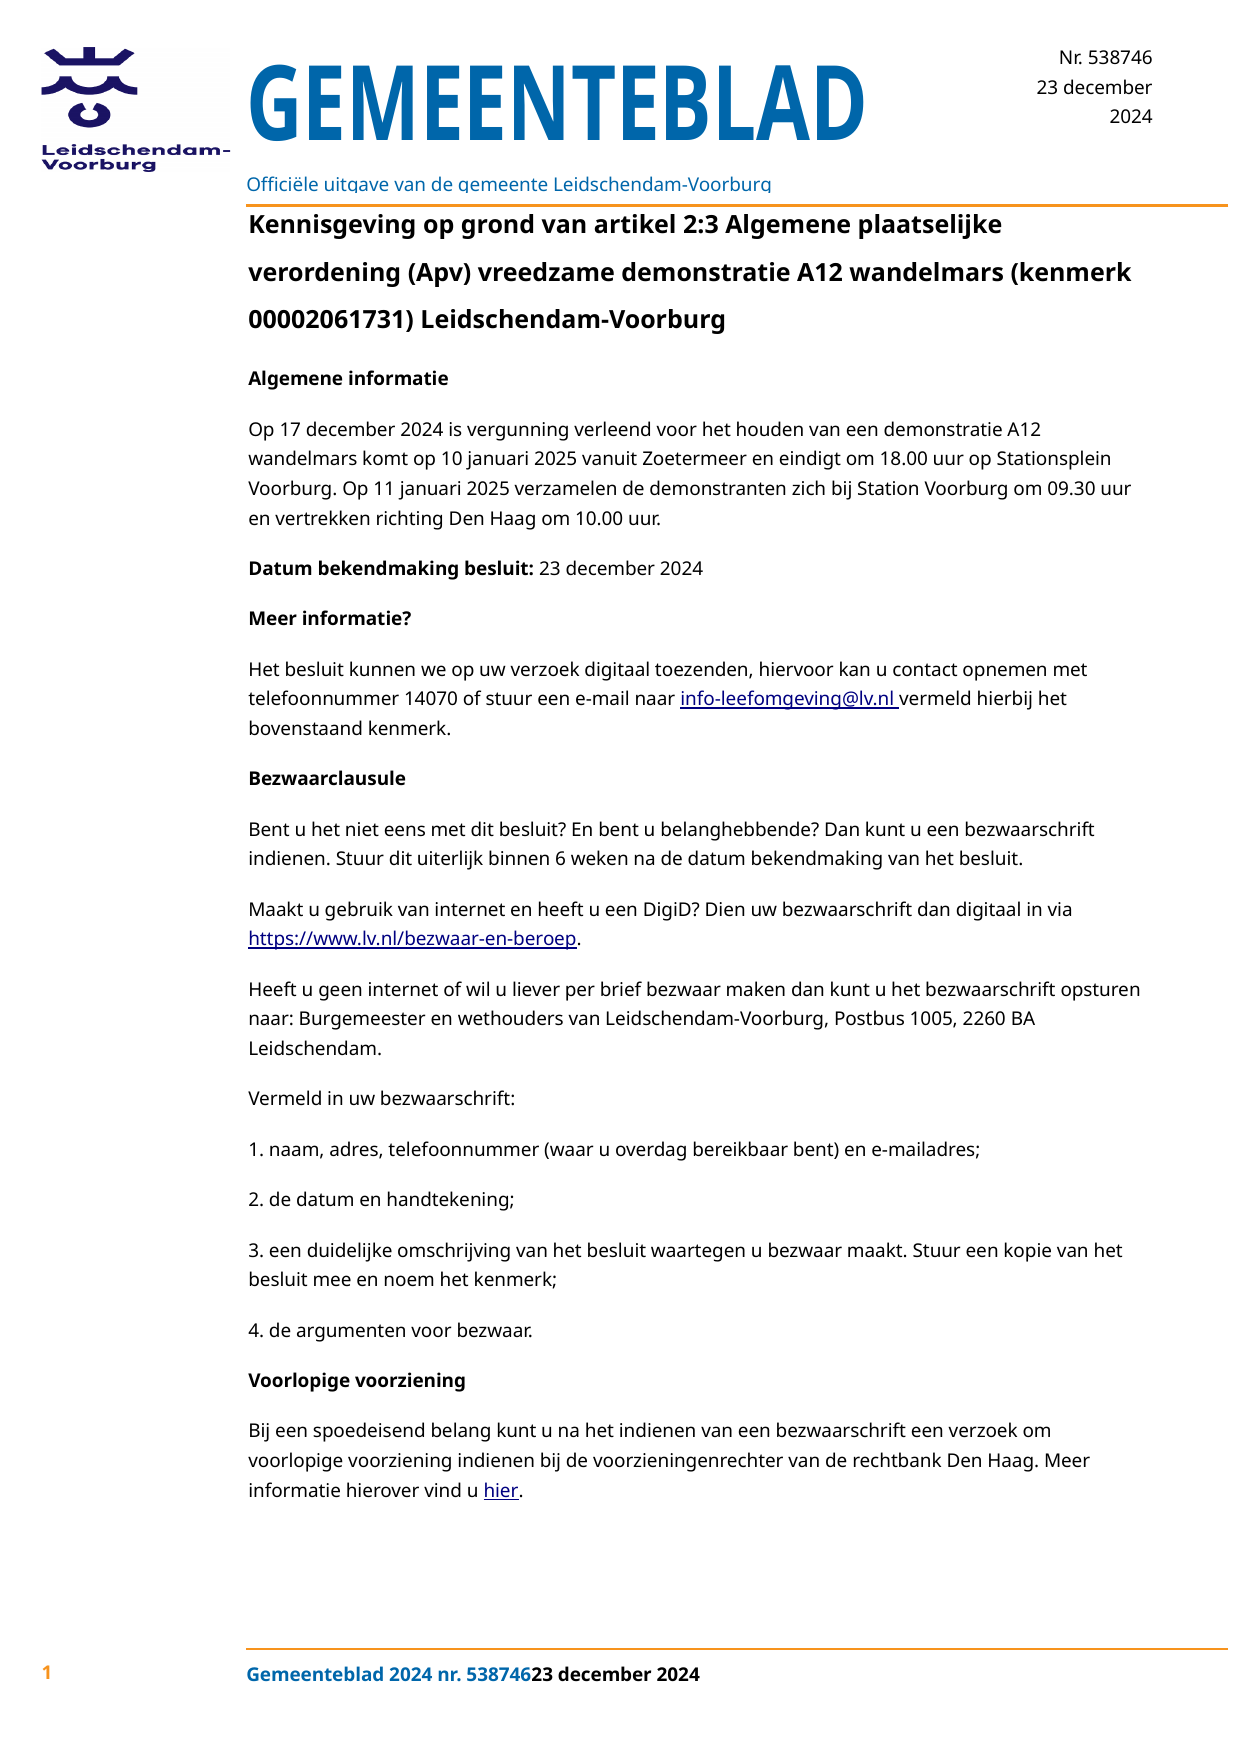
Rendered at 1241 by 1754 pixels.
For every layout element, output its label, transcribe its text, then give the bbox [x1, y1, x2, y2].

text Bent u het niet eens met dit besluit? En bent u belanghebbende? Dan kunt u een bezwaarschrift indienen. Stuur dit uiterlijk binnen 6 weken na de datum bekendmaking van het besluit. [248, 816, 1152, 871]
text Het besluit kunnen we op uw verzoek digitaal toezenden, hiervoor kan u contact opnemen met telefoonnummer 14070 of stuur een e-mail naar info-leefomgeving@lv.nl vermeld hierbij het bovenstaand kenmerk. [248, 656, 1152, 741]
text Datum bekendmaking besluit: 23 december 2024 [248, 555, 1152, 581]
text Meer informatie? [248, 606, 1152, 631]
text Bij een spoedeisend belang kunt u na het indienen van een bezwaarschrift een verzoek om voorlopige voorziening indienen bij de voorzieningenrechter van de rechtbank Den Haag. Meer informatie hierover vind u hier. [248, 1418, 1152, 1502]
picture [41, 47, 231, 172]
text Op 17 december 2024 is vergunning verleend voor het houden van een demonstratie A12 wandelmars komt op 10 januari 2025 vanuit Zoetermeer en eindigt om 18.00 uur op Stationsplein Voorburg. Op 11 januari 2025 verzamelen de demonstranten zich bij Station Voorburg om 09.30 uur en vertrekken richting Den Haag om 10.00 uur. [248, 416, 1152, 530]
text Voorlopige voorziening [248, 1367, 1152, 1393]
text 4. de argumenten voor bezwaar. [248, 1317, 1152, 1342]
text Bezwaarclausule [248, 766, 1152, 791]
text 2. de datum en handtekening; [248, 1186, 1152, 1212]
text 1. naam, adres, telefoonnummer (waar u overdag bereikbaar bent) en e-mailadres; [248, 1136, 1152, 1162]
text Vermeld in uw bezwaarschrift: [248, 1086, 1152, 1111]
text 3. een duidelijke omschrijving van het besluit waartegen u bezwaar maakt. Stuur een kopie van het besluit mee en noem het kenmerk; [248, 1237, 1152, 1292]
text Maakt u gebruik van internet en heeft u een DigiD? Dien uw bezwaarschrift dan digitaal in via https://www.lv.nl/bezwaar-en-beroep. [248, 896, 1152, 951]
text Heeft u geen internet of wil u liever per brief bezwaar maken dan kunt u het bezwaarschrift opsturen naar: Burgemeester en wethouders van Leidschendam-Voorburg, Postbus 1005, 2260 BA Leidschendam. [248, 976, 1152, 1061]
text Kennisgeving op grond van artikel 2:3 Algemene plaatselijke verordening (Apv) vreedzame demonstratie A12 wandelmars (kenmerk 00002061731) Leidschendam-Voorburg [248, 207, 1152, 336]
text Algemene informatie [248, 366, 1152, 391]
